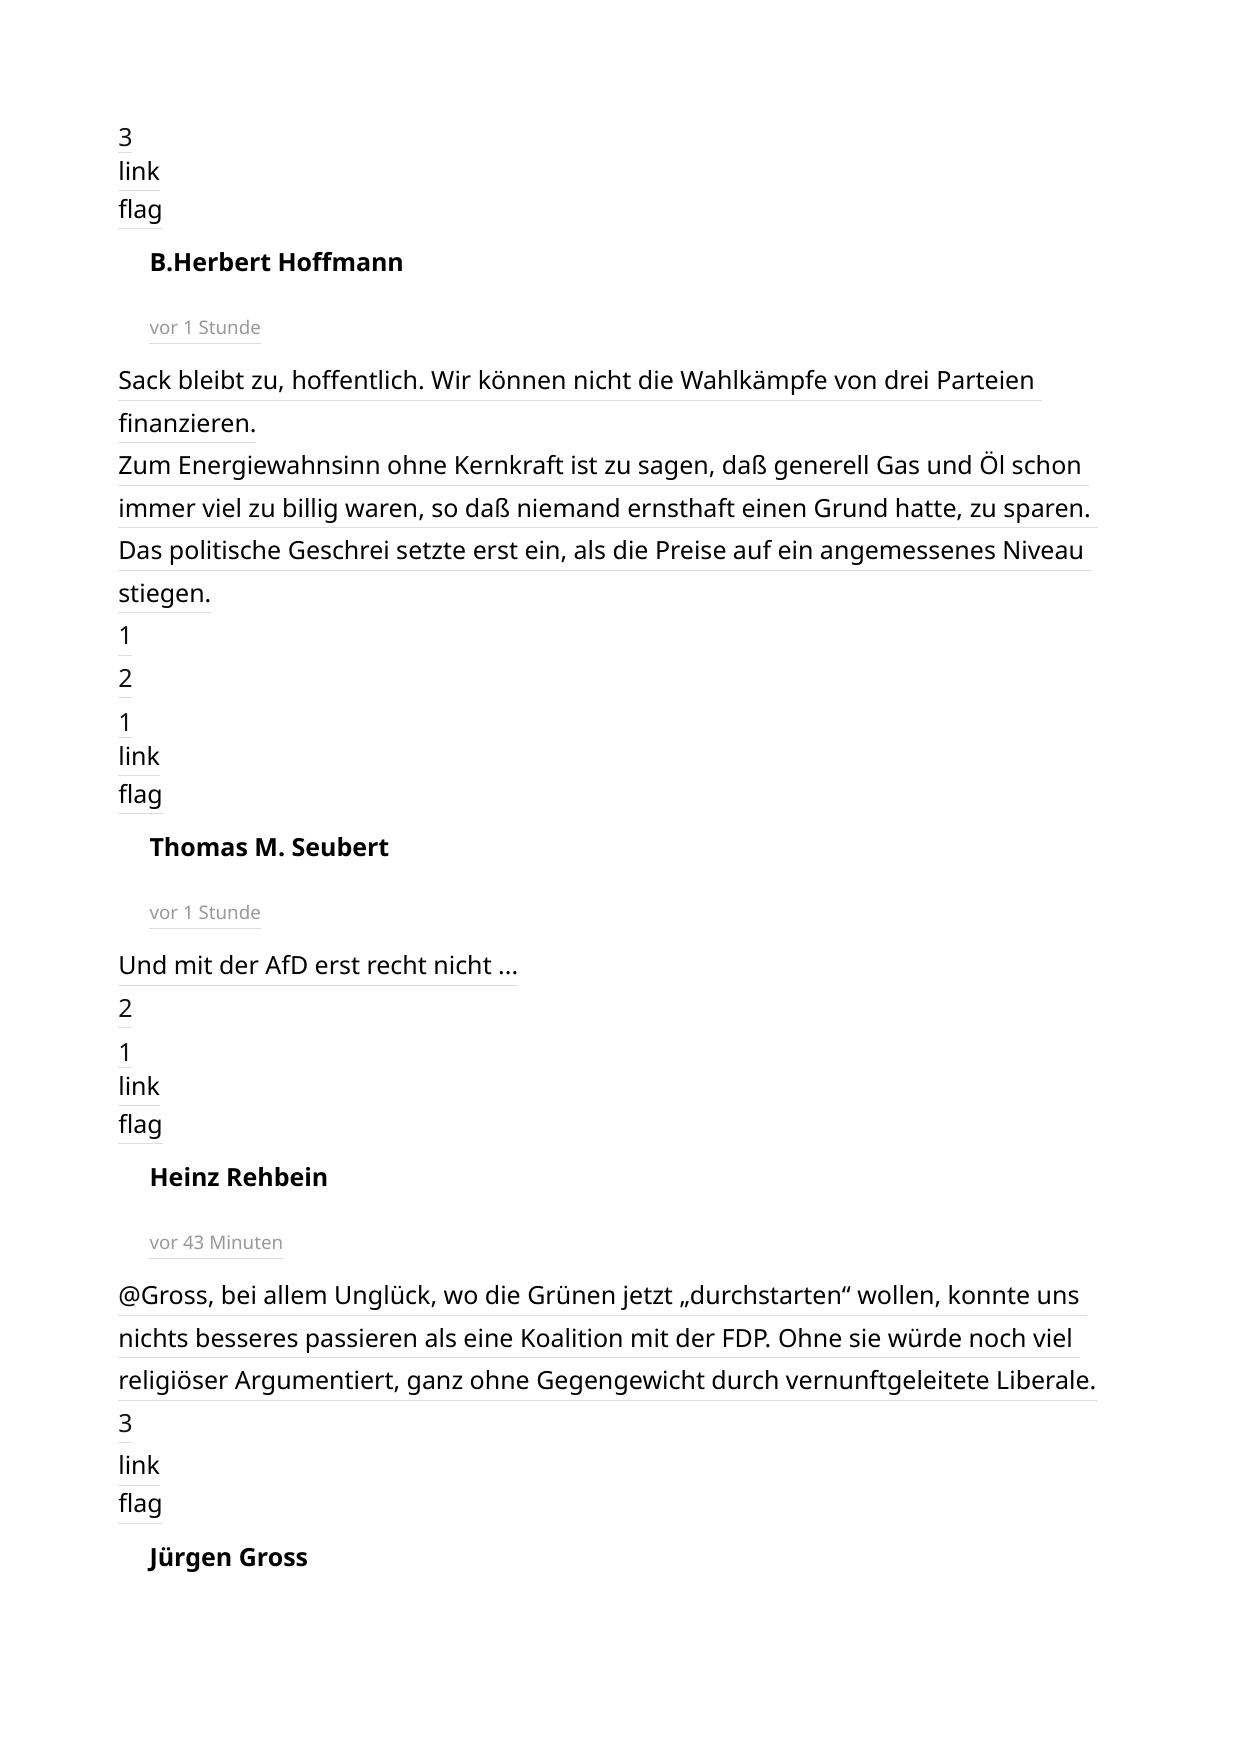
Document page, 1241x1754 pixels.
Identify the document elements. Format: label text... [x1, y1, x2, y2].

text link [118, 1068, 1122, 1106]
text link [118, 153, 1122, 191]
text link [118, 738, 1122, 776]
text @Gross, bei allem Unglück, wo die Grünen jetzt „durchstarten“ wollen, konnte uns nichts besseres passieren als eine Koalition mit der FDP. Ohne sie würde noch viel religiöser Argumentiert, ganz ohne Gegengewicht durch vernunftgeleitete Liberale. [118, 1278, 1122, 1401]
text flag [118, 1106, 1122, 1144]
text 2 [118, 661, 1122, 698]
text Und mit der AfD erst recht nicht ... [118, 948, 1122, 986]
text flag [118, 191, 1122, 229]
text 3 [118, 1405, 1122, 1443]
text 1 [118, 703, 1122, 738]
text Sack bleibt zu, hoffentlich. Wir können nicht die Wahlkämpfe von drei Parteien finanzieren. Zum Energiewahnsinn ohne Kernkraft ist zu sagen, daß generell Gas und Öl schon immer viel zu billig waren, so daß niemand ernsthaft einen Grund hatte, zu sparen. Das politische Geschrei setzte erst ein, als die Preise auf ein angemessenes Niveau stiegen. [118, 363, 1122, 613]
text 2 [118, 990, 1122, 1028]
text vor 43 Minuten [149, 1229, 1117, 1259]
text 3 [118, 118, 1122, 153]
text 1 [118, 1033, 1122, 1068]
text link [118, 1448, 1122, 1486]
text Jürgen Gross [149, 1539, 1122, 1573]
text flag [118, 776, 1122, 814]
text vor 1 Stunde [149, 899, 1117, 929]
text Thomas M. Seubert [149, 830, 1122, 864]
text flag [118, 1486, 1122, 1524]
text Heinz Rehbein [149, 1160, 1122, 1194]
text B.Herbert Hoffmann [149, 245, 1122, 279]
text vor 1 Stunde [149, 314, 1117, 344]
text 1 [118, 618, 1122, 656]
